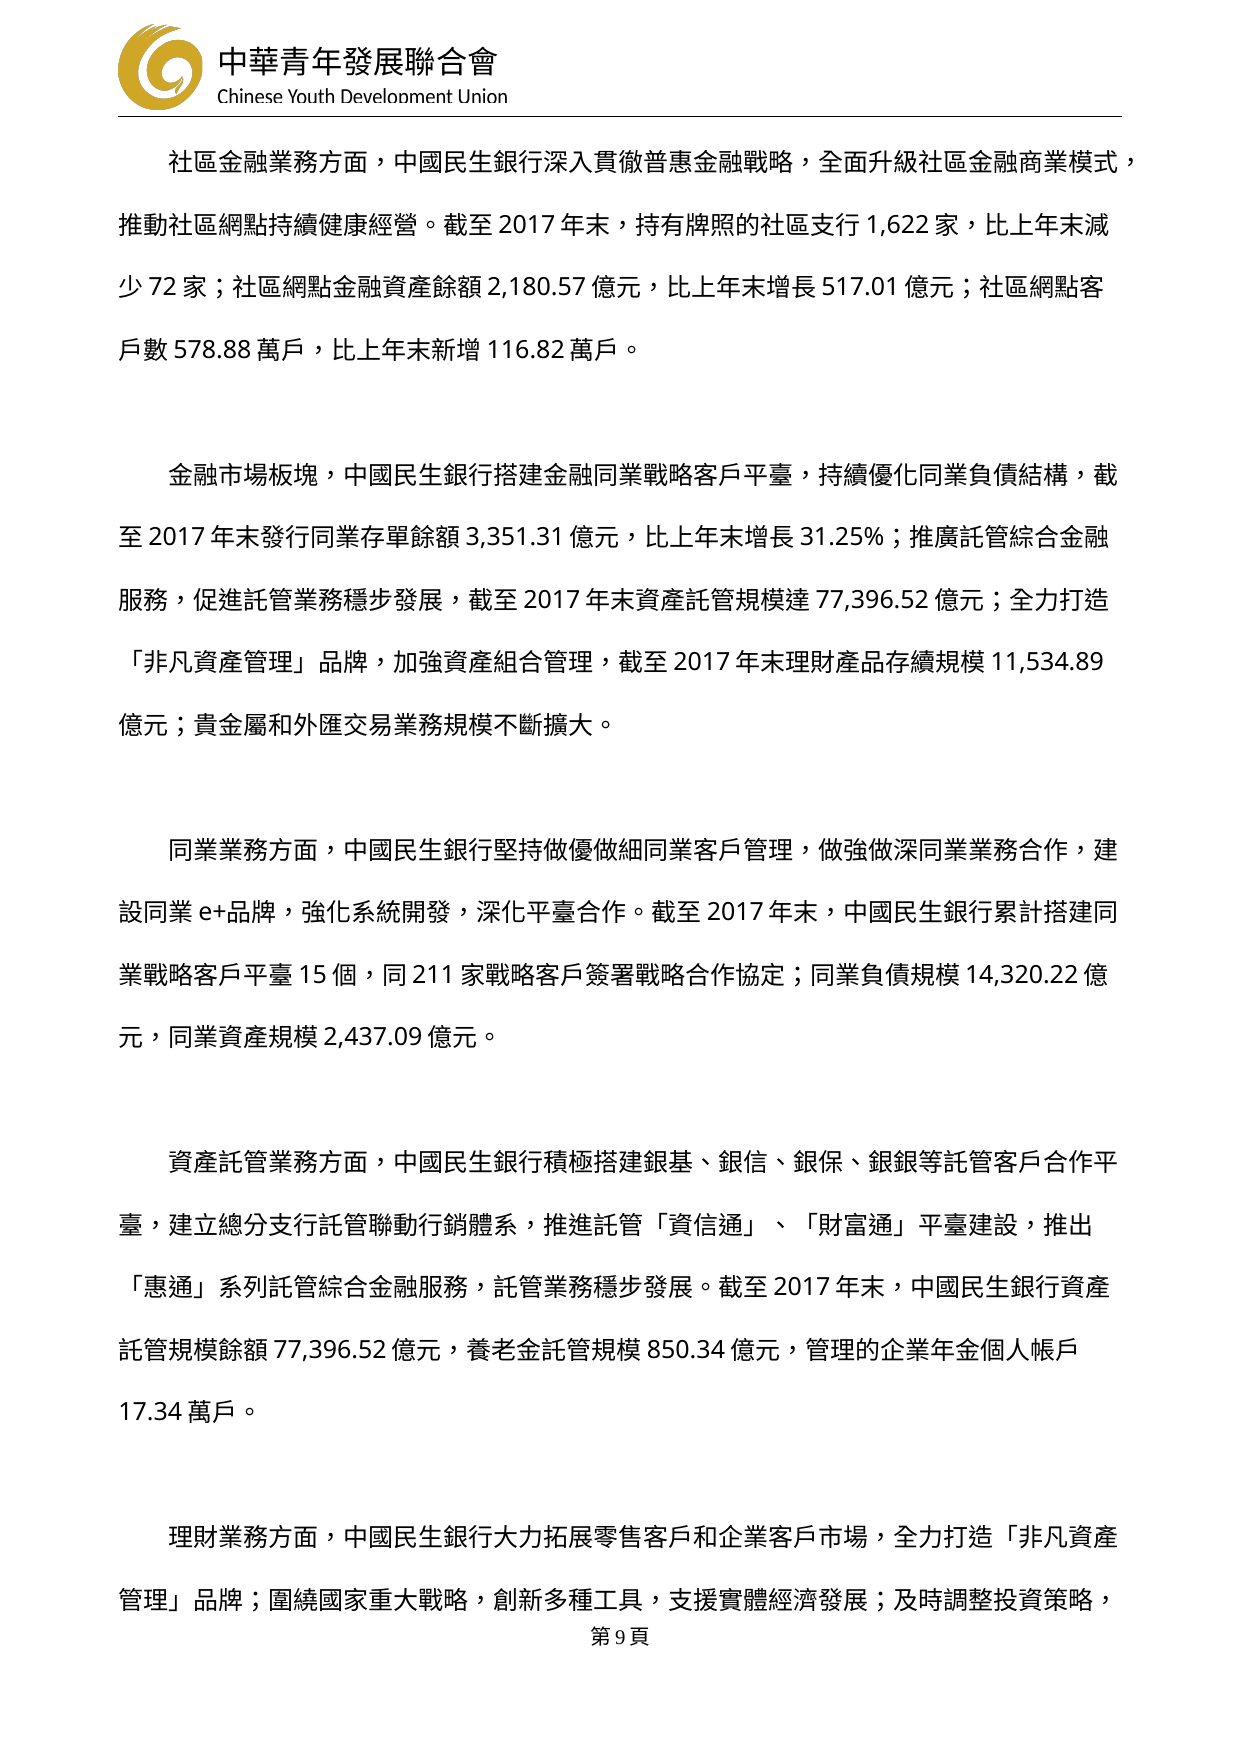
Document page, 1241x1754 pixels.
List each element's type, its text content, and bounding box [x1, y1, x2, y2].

text 金融市場板塊，中國民生銀行搭建金融同業戰略客戶平臺，持續優化同業負債結構，截至2017年末發行同業存單餘額3,351.31億元，比上年末增長31.25%；推廣託管綜合金融服務，促進託管業務穩步發展，截至2017年末資產託管規模達77,396.52億元；全力打造「非凡資產管理」品牌，加強資產組合管理，截至2017年末理財產品存續規模11,534.89億元；貴金屬和外匯交易業務規模不斷擴大。 [118, 432, 1122, 744]
text 同業業務方面，中國民生銀行堅持做優做細同業客戶管理，做強做深同業業務合作，建設同業e+品牌，強化系統開發，深化平臺合作。截至2017年末，中國民生銀行累計搭建同業戰略客戶平臺15個，同211家戰略客戶簽署戰略合作協定；同業負債規模14,320.22億元，同業資產規模2,437.09億元。 [118, 807, 1122, 1057]
text 社區金融業務方面，中國民生銀行深入貫徹普惠金融戰略，全面升級社區金融商業模式，推動社區網點持續健康經營。截至2017年末，持有牌照的社區支行1,622家，比上年末減少72家；社區網點金融資產餘額2,180.57億元，比上年末增長517.01億元；社區網點客戶數578.88萬戶，比上年末新增116.82萬戶。 [118, 119, 1122, 369]
text 資產託管業務方面，中國民生銀行積極搭建銀基、銀信、銀保、銀銀等託管客戶合作平臺，建立總分支行託管聯動行銷體系，推進託管「資信通」、「財富通」平臺建設，推出「惠通」系列託管綜合金融服務，託管業務穩步發展。截至2017年末，中國民生銀行資產託管規模餘額77,396.52億元，養老金託管規模850.34億元，管理的企業年金個人帳戶17.34萬戶。 [118, 1119, 1122, 1432]
text 理財業務方面，中國民生銀行大力拓展零售客戶和企業客戶市場，全力打造「非凡資產管理」品牌；圍繞國家重大戰略，創新多種工具，支援實體經濟發展；及時調整投資策略， [118, 1494, 1122, 1619]
